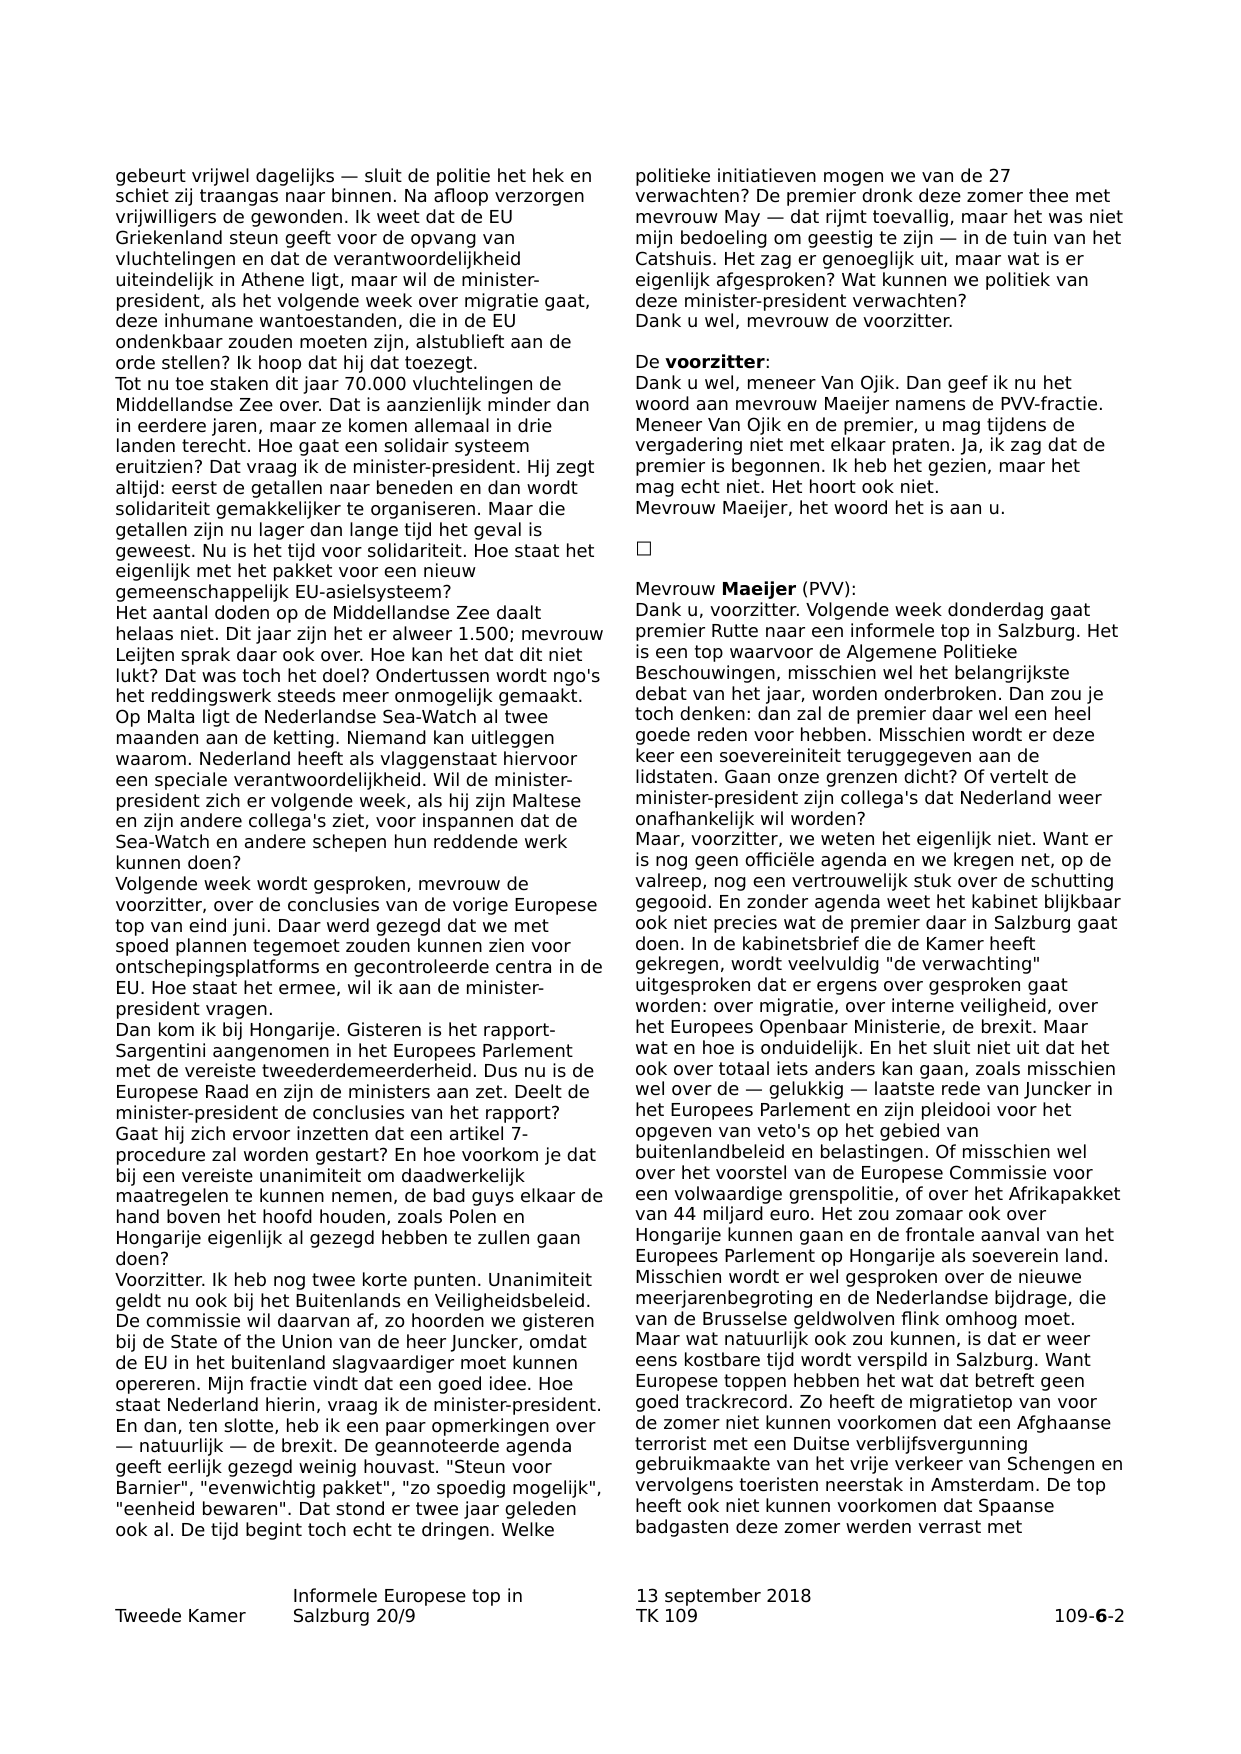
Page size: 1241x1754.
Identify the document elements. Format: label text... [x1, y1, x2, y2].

text Maar, voorzitter, we weten het eigenlijk niet. Want er is nog geen officiële agenda en we kregen net, op de valreep, nog een vertrouwelijk stuk over de schutting gegooid. En zonder agenda weet het kabinet blijkbaar ook niet precies wat de premier daar in Salzburg gaat doen. In de kabinetsbrief die de Kamer heeft gekregen, wordt veelvuldig "de verwachting" uitgesproken dat er ergens over gesproken gaat worden: over migratie, over interne veiligheid, over het Europees Openbaar Ministerie, de brexit. Maar wat en hoe is onduidelijk. En het sluit niet uit dat het ook over totaal iets anders kan gaan, zoals misschien wel over de — gelukkig — laatste rede van Juncker in het Europees Parlement en zijn pleidooi voor het opgeven van veto's op het gebied van buitenlandbeleid en belastingen. Of misschien wel over het voorstel van de Europese Commissie voor een volwaardige grenspolitie, of over het Afrikapakket van 44 miljard euro. Het zou zomaar ook over Hongarije kunnen gaan en de frontale aanval van het Europees Parlement op Hongarije als soeverein land. Misschien wordt er wel gesproken over de nieuwe meerjarenbegroting en de Nederlandse bijdrage, die van de Brusselse geldwolven flink omhoog moet. [635, 829, 1125, 1329]
text Volgende week wordt gesproken, mevrouw de voorzitter, over de conclusies van de vorige Europese top van eind juni. Daar werd gezegd dat we met spoed plannen tegemoet zouden kunnen zien voor ontschepingsplatforms en gecontroleerde centra in de EU. Hoe staat het ermee, wil ik aan de minister-president vragen. [115, 874, 605, 1019]
text Mevrouw Maeijer, het woord het is aan u. [635, 498, 1125, 518]
text En dan, ten slotte, heb ik een paar opmerkingen over — natuurlijk — de brexit. De geannoteerde agenda geeft eerlijk gezegd weinig houvast. "Steun voor Barnier", "evenwichtig pakket", "zo spoedig mogelijk", "eenheid bewaren". Dat stond er twee jaar geleden ook al. De tijd begint toch echt te dringen. Welke [115, 1415, 605, 1540]
text Dan kom ik bij Hongarije. Gisteren is het rapport-Sargentini aangenomen in het Europees Parlement met de vereiste tweederdemeerderheid. Dus nu is de Europese Raad en zijn de ministers aan zet. Deelt de minister-president de conclusies van het rapport? Gaat hij zich ervoor inzetten dat een artikel 7-procedure zal worden gestart? En hoe voorkom je dat bij een vereiste unanimiteit om daadwerkelijk maatregelen te kunnen nemen, de bad guys elkaar de hand boven het hoofd houden, zoals Polen en Hongarije eigenlijk al gezegd hebben te zullen gaan doen? [115, 1019, 605, 1269]
text politieke initiatieven mogen we van de 27 verwachten? De premier dronk deze zomer thee met mevrouw May — dat rijmt toevallig, maar het was niet mijn bedoeling om geestig te zijn — in de tuin van het Catshuis. Het zag er genoeglijk uit, maar wat is er eigenlijk afgesproken? Wat kunnen we politiek van deze minister-president verwachten? [635, 165, 1125, 311]
text Dank u wel, mevrouw de voorzitter. [635, 311, 1125, 332]
text Maar wat natuurlijk ook zou kunnen, is dat er weer eens kostbare tijd wordt verspild in Salzburg. Want Europese toppen hebben het wat dat betreft geen goed trackrecord. Zo heeft de migratietop van voor de zomer niet kunnen voorkomen dat een Afghaanse terrorist met een Duitse verblijfsvergunning gebruikmaakte van het vrije verkeer van Schengen en vervolgens toeristen neerstak in Amsterdam. De top heeft ook niet kunnen voorkomen dat Spaanse badgasten deze zomer werden verrast met [635, 1329, 1125, 1537]
text Dank u wel, meneer Van Ojik. Dan geef ik nu het woord aan mevrouw Maeijer namens de PVV-fractie. [635, 373, 1125, 414]
text Tot nu toe staken dit jaar 70.000 vluchtelingen de Middellandse Zee over. Dat is aanzienlijk minder dan in eerdere jaren, maar ze komen allemaal in drie landen terecht. Hoe gaat een solidair systeem eruitzien? Dat vraag ik de minister-president. Hij zegt altijd: eerst de getallen naar beneden en dan wordt solidariteit gemakkelijker te organiseren. Maar die getallen zijn nu lager dan lange tijd het geval is geweest. Nu is het tijd voor solidariteit. Hoe staat het eigenlijk met het pakket voor een nieuw gemeenschappelijk EU-asielsysteem? [115, 374, 605, 603]
text Het aantal doden op de Middellandse Zee daalt helaas niet. Dit jaar zijn het er alweer 1.500; mevrouw Leijten sprak daar ook over. Hoe kan het dat dit niet lukt? Dat was toch het doel? Ondertussen wordt ngo's het reddingswerk steeds meer onmogelijk gemaakt. Op Malta ligt de Nederlandse Sea-Watch al twee maanden aan de ketting. Niemand kan uitleggen waarom. Nederland heeft als vlaggenstaat hiervoor een speciale verantwoordelijkheid. Wil de minister-president zich er volgende week, als hij zijn Maltese en zijn andere collega's ziet, voor inspannen dat de Sea-Watch en andere schepen hun reddende werk kunnen doen? [115, 603, 605, 874]
text gebeurt vrijwel dagelijks — sluit de politie het hek en schiet zij traangas naar binnen. Na afloop verzorgen vrijwilligers de gewonden. Ik weet dat de EU Griekenland steun geeft voor de opvang van vluchtelingen en dat de verantwoordelijkheid uiteindelijk in Athene ligt, maar wil de minister-president, als het volgende week over migratie gaat, deze inhumane wantoestanden, die in de EU ondenkbaar zouden moeten zijn, alstublieft aan de orde stellen? Ik hoop dat hij dat toezegt. [115, 165, 605, 374]
text ⬜ [635, 538, 1125, 559]
text Mevrouw Maeijer (PVV): [635, 579, 1125, 600]
text Voorzitter. Ik heb nog twee korte punten. Unanimiteit geldt nu ook bij het Buitenlands en Veiligheidsbeleid. De commissie wil daarvan af, zo hoorden we gisteren bij de State of the Union van de heer Juncker, omdat de EU in het buitenland slagvaardiger moet kunnen opereren. Mijn fractie vindt dat een goed idee. Hoe staat Nederland hierin, vraag ik de minister-president. [115, 1269, 605, 1415]
text Meneer Van Ojik en de premier, u mag tijdens de vergadering niet met elkaar praten. Ja, ik zag dat de premier is begonnen. Ik heb het gezien, maar het mag echt niet. Het hoort ook niet. [635, 414, 1125, 498]
text Dank u, voorzitter. Volgende week donderdag gaat premier Rutte naar een informele top in Salzburg. Het is een top waarvoor de Algemene Politieke Beschouwingen, misschien wel het belangrijkste debat van het jaar, worden onderbroken. Dan zou je toch denken: dan zal de premier daar wel een heel goede reden voor hebben. Misschien wordt er deze keer een soevereiniteit teruggegeven aan de lidstaten. Gaan onze grenzen dicht? Of vertelt de minister-president zijn collega's dat Nederland weer onafhankelijk wil worden? [635, 600, 1125, 829]
text De voorzitter: [635, 352, 1125, 373]
